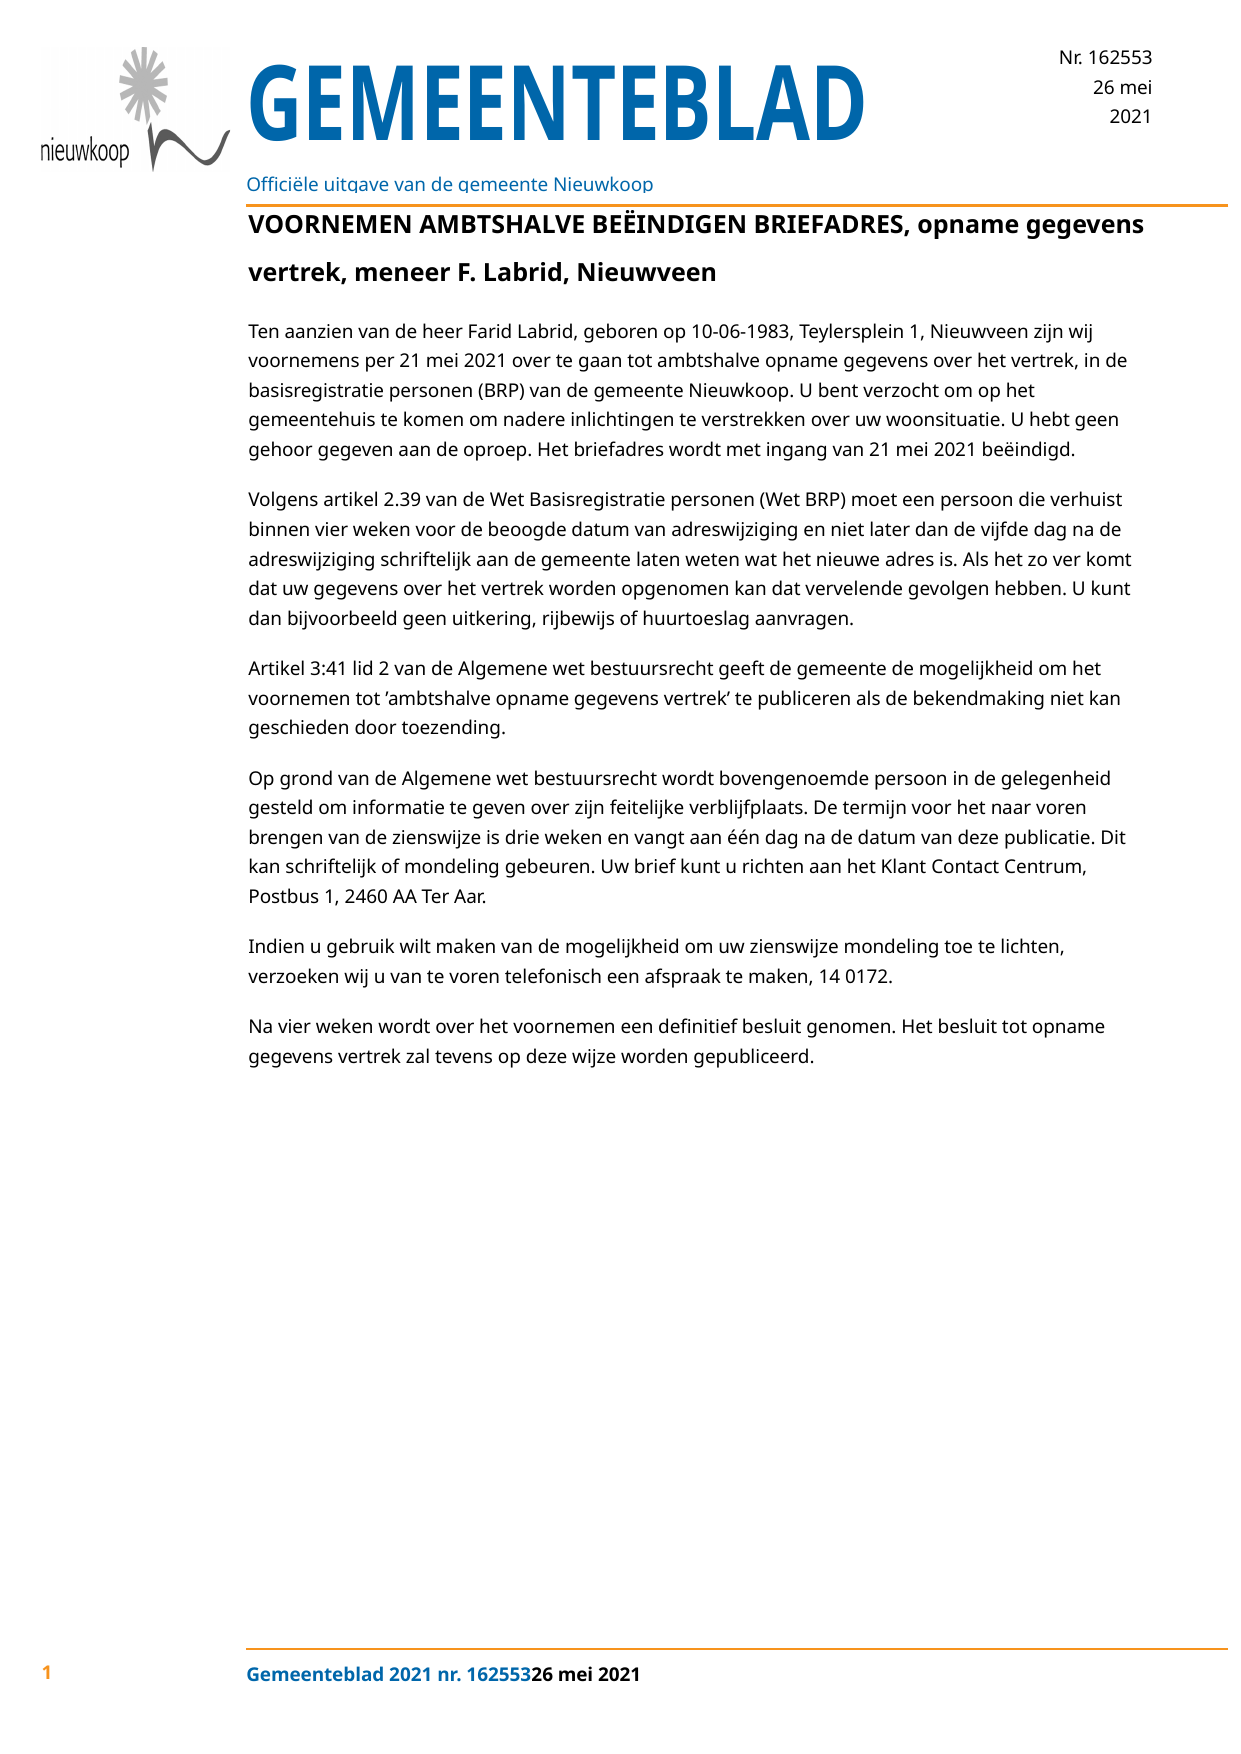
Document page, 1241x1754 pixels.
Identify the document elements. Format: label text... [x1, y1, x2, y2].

picture [41, 47, 231, 172]
text Ten aanzien van de heer Farid Labrid, geboren op 10-06-1983, Teylersplein 1, Nieuwveen zijn wij voornemens per 21 mei 2021 over te gaan tot ambtshalve opname gegevens over het vertrek, in de basisregistratie personen (BRP) van de gemeente Nieuwkoop. U bent verzocht om op het gemeentehuis te komen om nadere inlichtingen te verstrekken over uw woonsituatie. U hebt geen gehoor gegeven aan de oproep. Het briefadres wordt met ingang van 21 mei 2021 beëindigd. [248, 318, 1152, 462]
text Indien u gebruik wilt maken van de mogelijkheid om uw zienswijze mondeling toe te lichten, verzoeken wij u van te voren telefonisch een afspraak te maken, 14 0172. [248, 934, 1152, 989]
text Volgens artikel 2.39 van de Wet Basisregistratie personen (Wet BRP) moet een persoon die verhuist binnen vier weken voor de beoogde datum van adreswijziging en niet later dan de vijfde dag na de adreswijziging schriftelijk aan de gemeente laten weten wat het nieuwe adres is. Als het zo ver komt dat uw gegevens over het vertrek worden opgenomen kan dat vervelende gevolgen hebben. U kunt dan bijvoorbeeld geen uitkering, rijbewijs of huurtoeslag aanvragen. [248, 487, 1152, 631]
text Op grond van de Algemene wet bestuursrecht wordt bovengenoemde persoon in de gelegenheid gesteld om informatie te geven over zijn feitelijke verblijfplaats. De termijn voor het naar voren brengen van de zienswijze is drie weken en vangt aan één dag na de datum van deze publicatie. Dit kan schriftelijk of mondeling gebeuren. Uw brief kunt u richten aan het Klant Contact Centrum, Postbus 1, 2460 AA Ter Aar. [248, 765, 1152, 909]
text Na vier weken wordt over het voornemen een definitief besluit genomen. Het besluit tot opname gegevens vertrek zal tevens op deze wijze worden gepubliceerd. [248, 1014, 1152, 1069]
text Artikel 3:41 lid 2 van de Algemene wet bestuursrecht geeft de gemeente de mogelijkheid om het voornemen tot ’ambtshalve opname gegevens vertrek’ te publiceren als de bekendmaking niet kan geschieden door toezending. [248, 655, 1152, 740]
text VOORNEMEN AMBTSHALVE BEËINDIGEN BRIEFADRES, opname gegevens vertrek, meneer F. Labrid, Nieuwveen [248, 207, 1152, 288]
